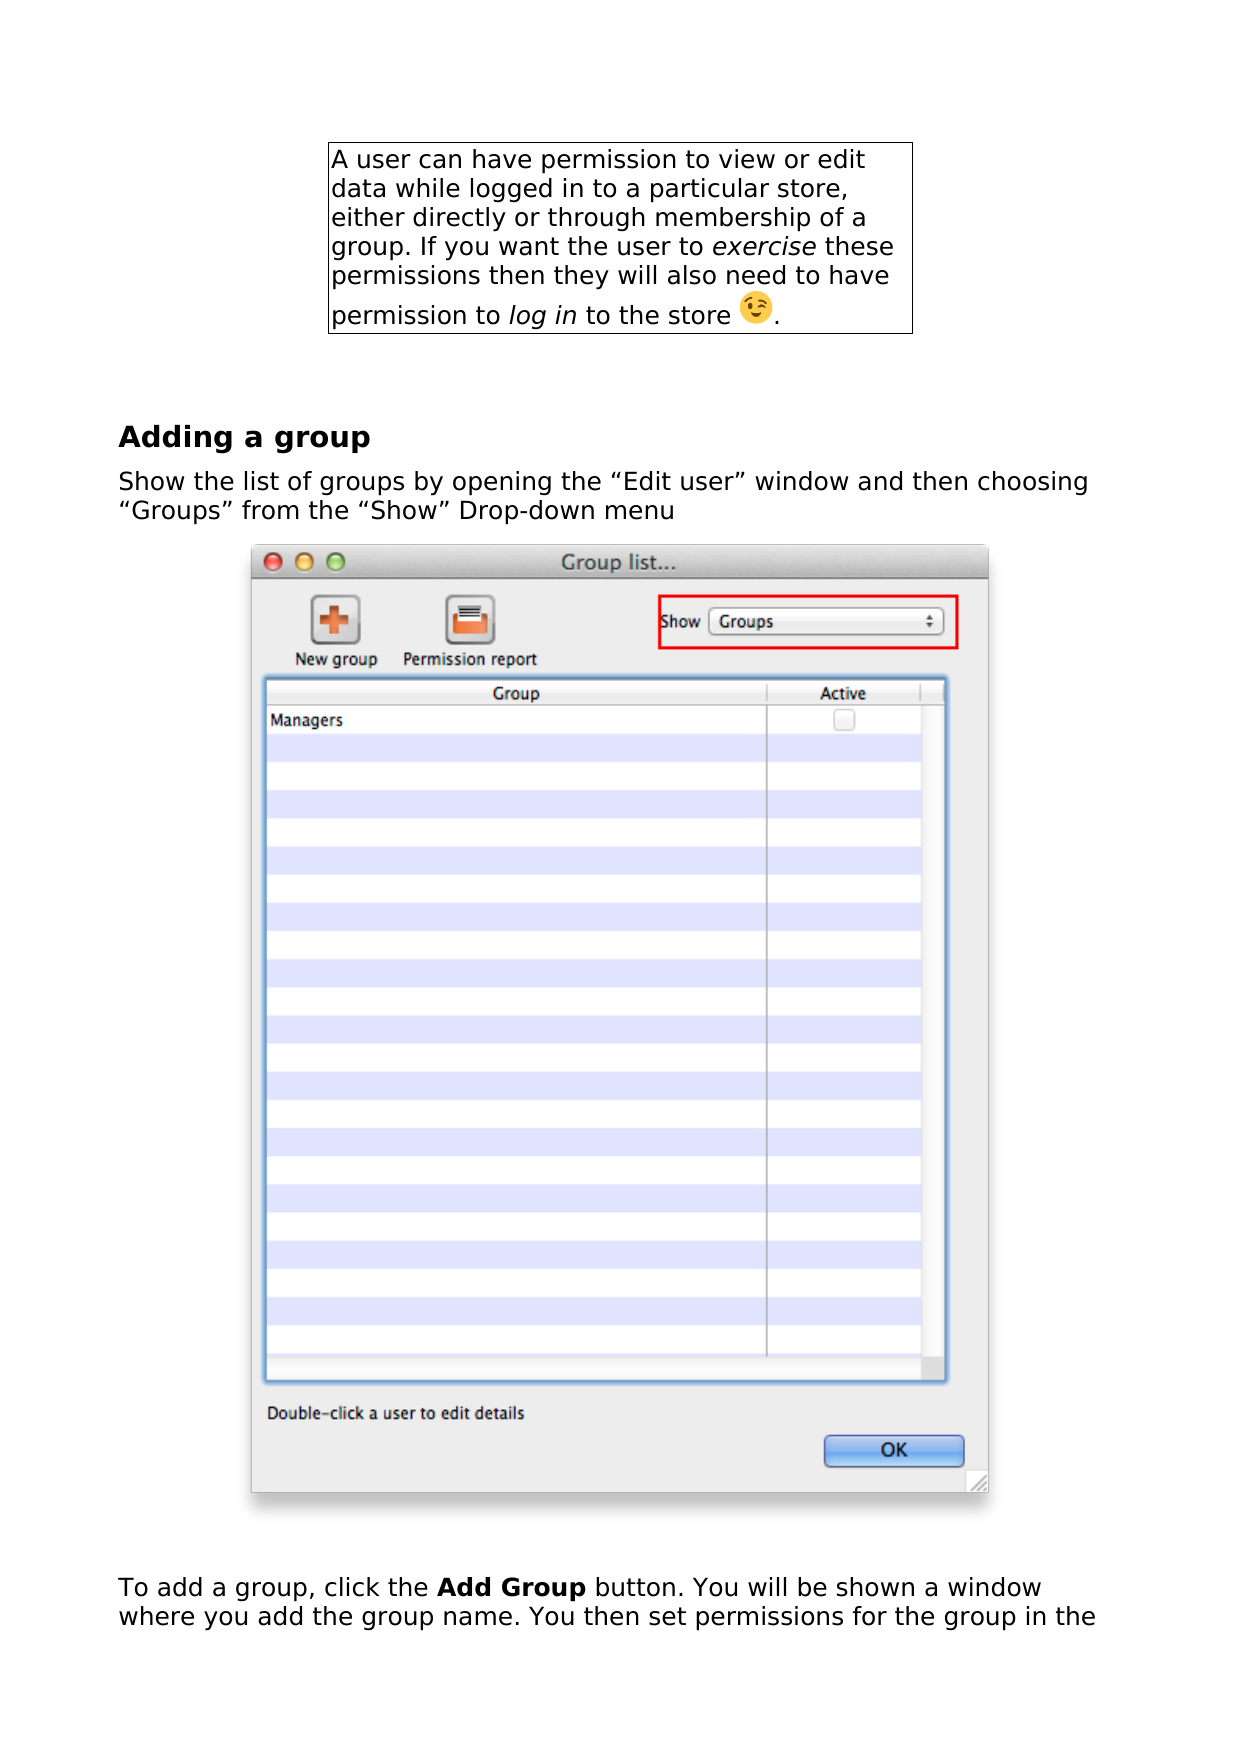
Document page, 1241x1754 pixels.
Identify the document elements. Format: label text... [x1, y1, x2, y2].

subtitle Adding a group [118, 420, 1122, 454]
table_header A user can have permission to view or edit data while logged in to a particular store, either directly or through membership of a group. If you want the user to exercise these permissions then they will also need to have permission to log in to the store . [329, 143, 912, 333]
picture [228, 537, 1012, 1532]
text Show the list of groups by opening the “Edit user” window and then choosing “Groups” from the “Show” Drop-down menu [118, 467, 1122, 525]
text To add a group, click the Add Group button. You will be shown a window where you add the group name. You then set permissions for the group in the [118, 1573, 1122, 1631]
